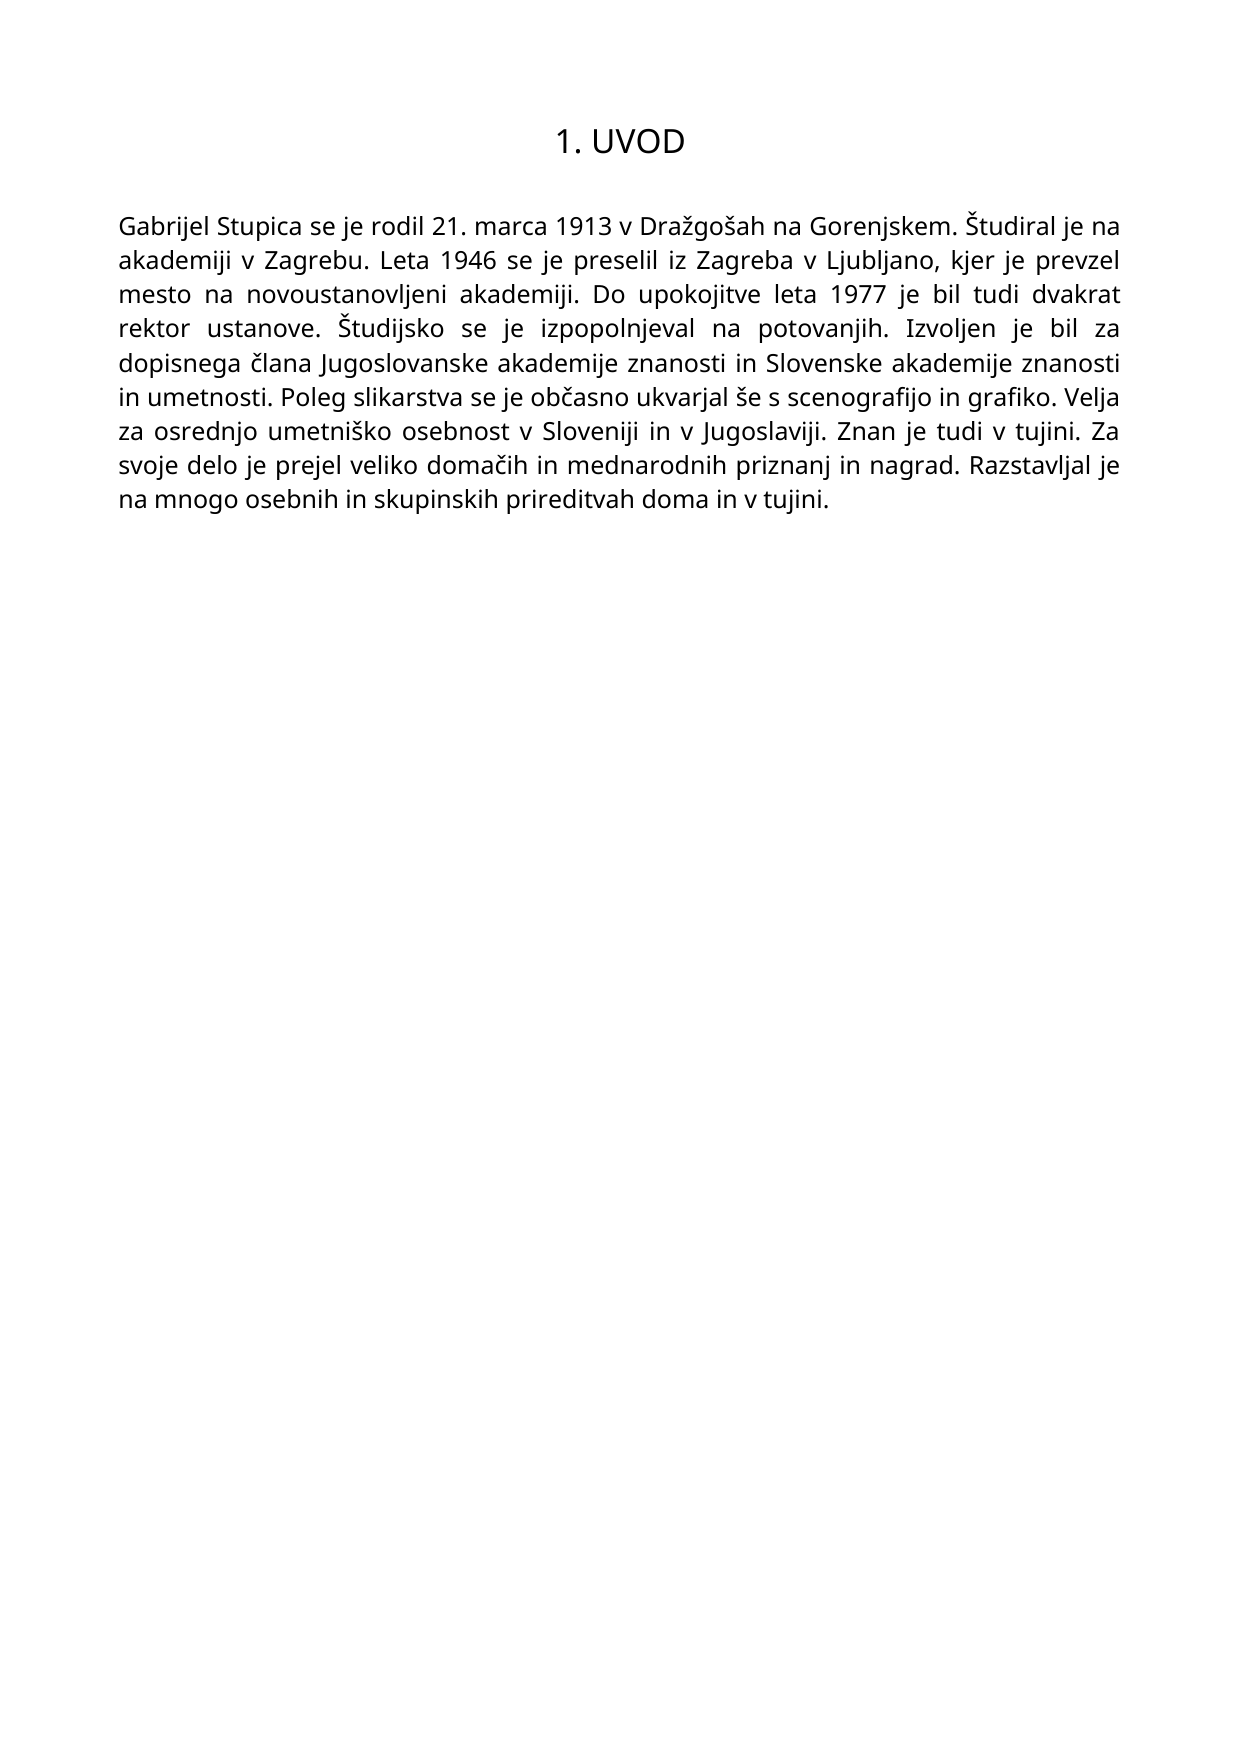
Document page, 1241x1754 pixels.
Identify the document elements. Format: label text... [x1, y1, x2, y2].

text 1. UVOD [118, 118, 1122, 163]
text Gabrijel Stupica se je rodil 21. marca 1913 v Dražgošah na Gorenjskem. Študiral je na akademiji v Zagrebu. Leta 1946 se je preselil iz Zagreba v Ljubljano, kjer je prevzel mesto na novoustanovljeni akademiji. Do upokojitve leta 1977 je bil tudi dvakrat rektor ustanove. Študijsko se je izpopolnjeval na potovanjih. Izvoljen je bil za dopisnega člana Jugoslovanske akademije znanosti in Slovenske akademije znanosti in umetnosti. Poleg slikarstva se je občasno ukvarjal še s scenografijo in grafiko. Velja za osrednjo umetniško osebnost v Sloveniji in v Jugoslaviji. Znan je tudi v tujini. Za svoje delo je prejel veliko domačih in mednarodnih priznanj in nagrad. Razstavljal je na mnogo osebnih in skupinskih prireditvah doma in v tujini. [118, 209, 1122, 516]
